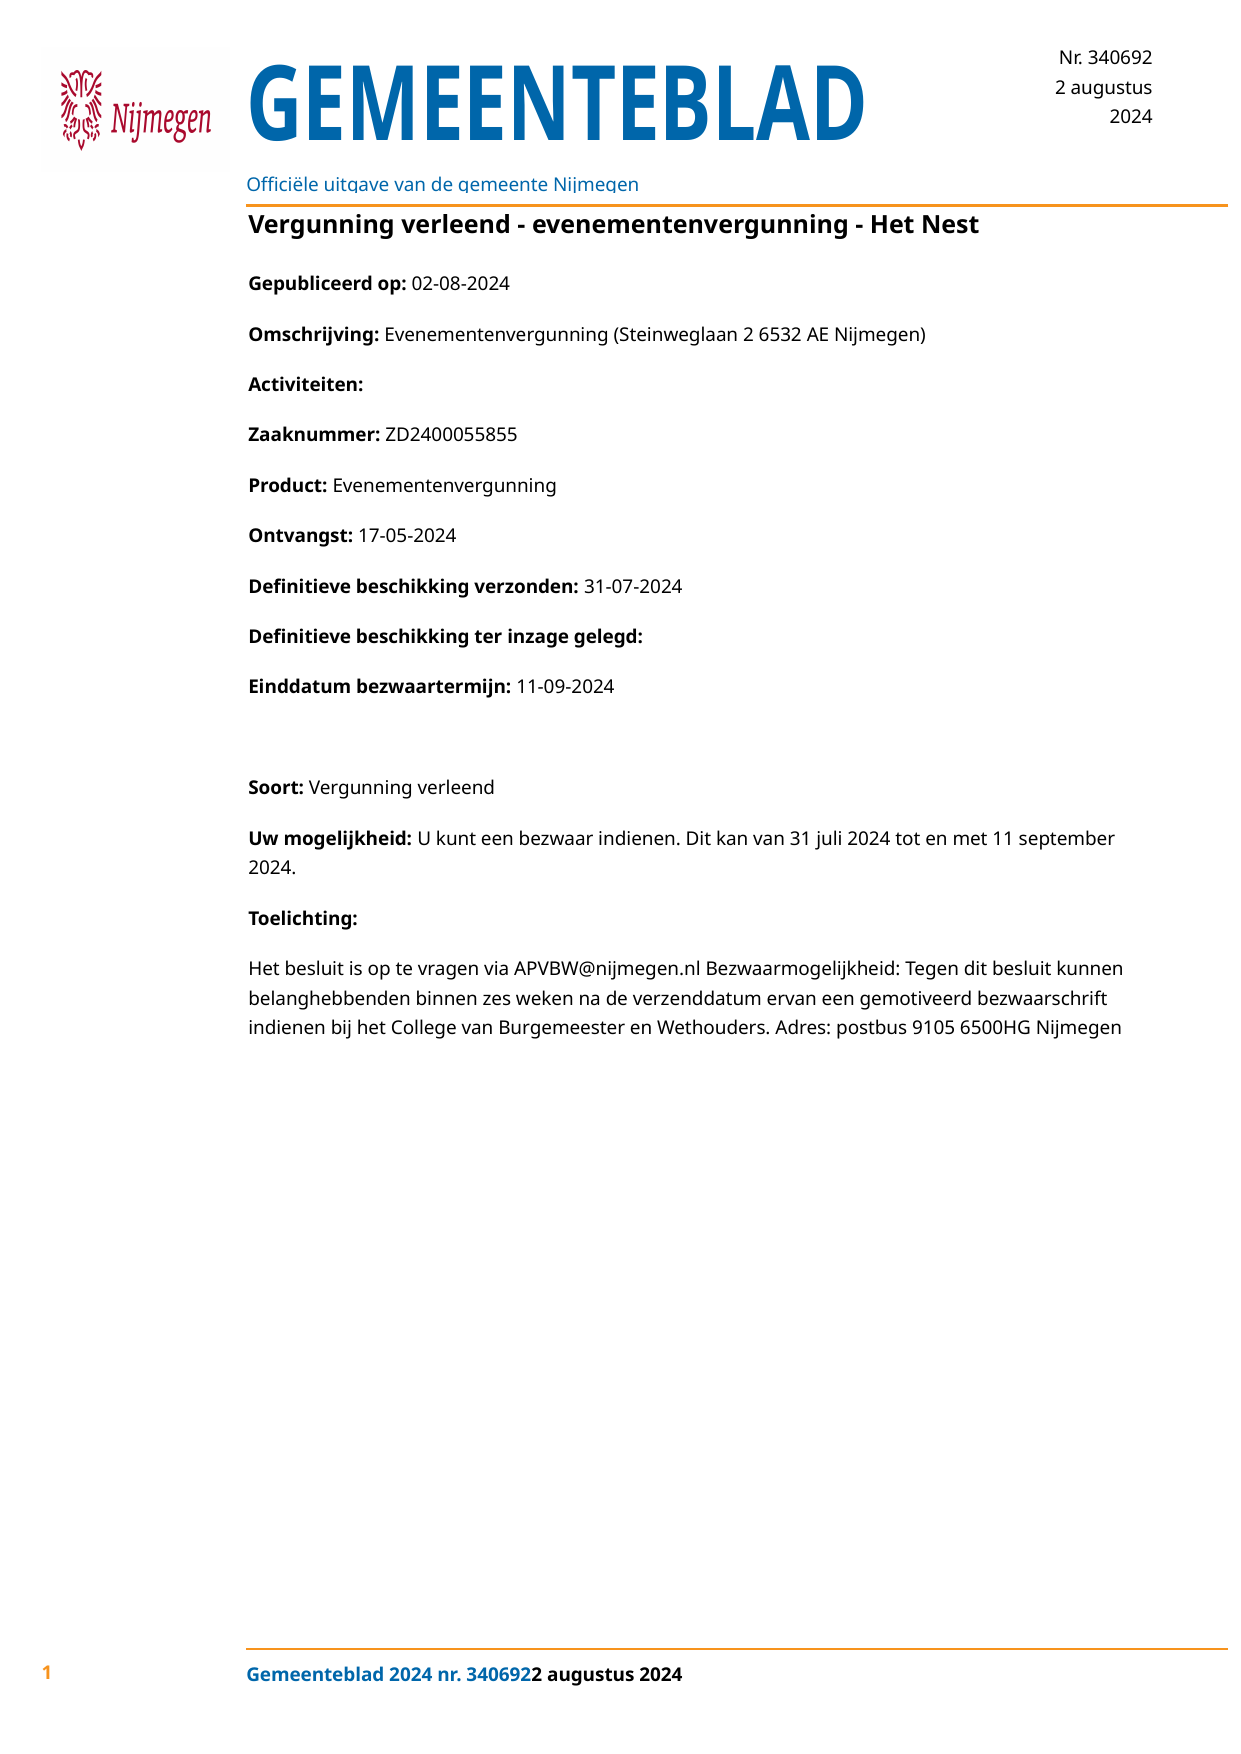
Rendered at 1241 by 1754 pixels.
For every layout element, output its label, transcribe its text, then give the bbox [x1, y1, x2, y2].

text Ontvangst: 17-05-2024 [248, 522, 1152, 548]
text Definitieve beschikking verzonden: 31-07-2024 [248, 573, 1152, 598]
text Uw mogelijkheid: U kunt een bezwaar indienen. Dit kan van 31 juli 2024 tot en met 11 september 2024. [248, 825, 1152, 880]
text Product: Evenementenvergunning [248, 472, 1152, 498]
text Soort: Vergunning verleend [248, 774, 1152, 800]
text Definitieve beschikking ter inzage gelegd: [248, 623, 1152, 649]
text Omschrijving: Evenementenvergunning (Steinweglaan 2 6532 AE Nijmegen) [248, 321, 1152, 346]
text Het besluit is op te vragen via APVBW@nijmegen.nl Bezwaarmogelijkheid: Tegen dit besluit kunnen belanghebbenden binnen zes weken na de verzenddatum ervan een gemotiveerd bezwaarschrift indienen bij het College van Burgemeester en Wethouders. Adres: postbus 9105 6500HG Nijmegen [248, 955, 1152, 1040]
picture [41, 47, 231, 172]
text Zaaknummer: ZD2400055855 [248, 422, 1152, 447]
text Vergunning verleend - evenementenvergunning - Het Nest [248, 207, 1152, 241]
text Einddatum bezwaartermijn: 11-09-2024 [248, 674, 1152, 699]
text Gepubliceerd op: 02-08-2024 [248, 270, 1152, 296]
text Activiteiten: [248, 371, 1152, 397]
text Toelichting: [248, 905, 1152, 931]
